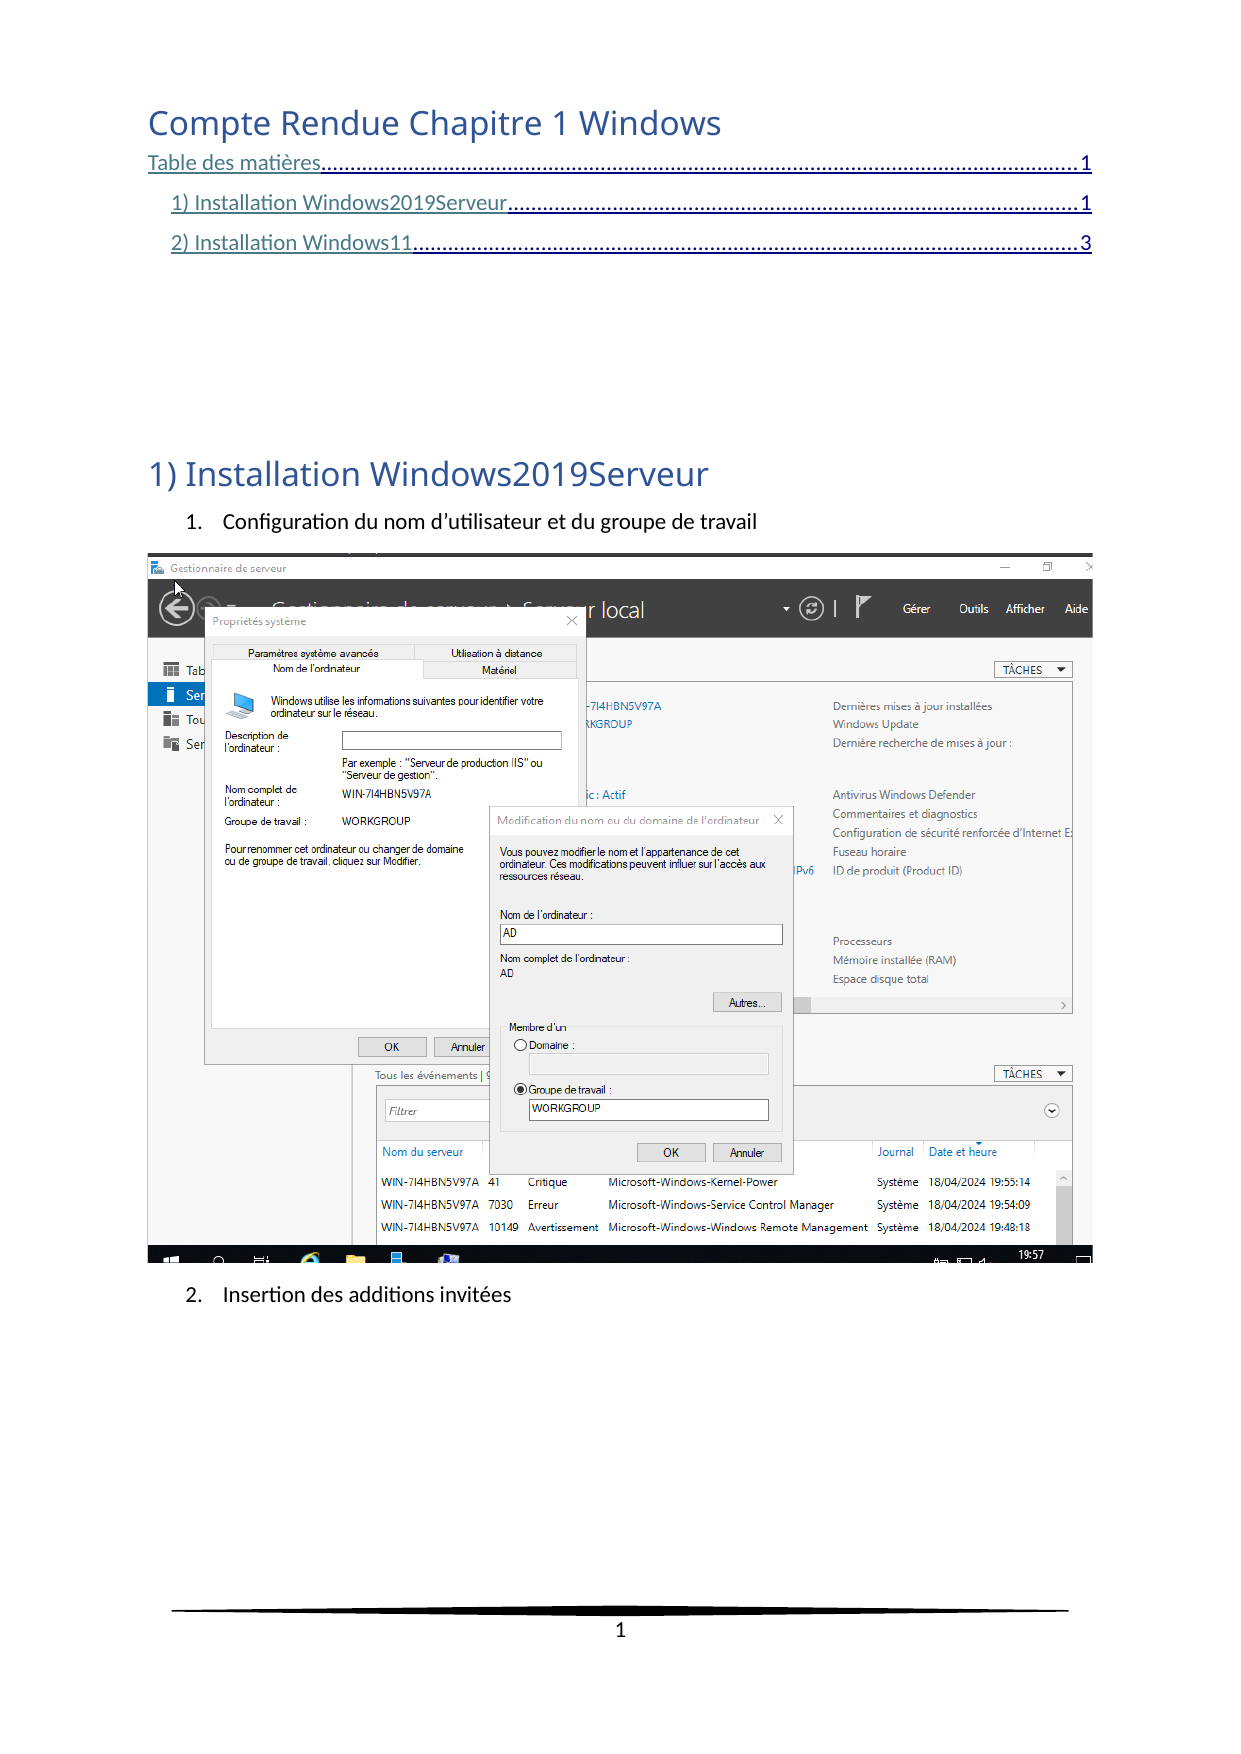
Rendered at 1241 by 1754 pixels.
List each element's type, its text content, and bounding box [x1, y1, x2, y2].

subtitle 1) Installation Windows2019Serveur [148, 451, 1093, 496]
text 1) Installation Windows2019Serveur 1 [171, 188, 1093, 216]
subtitle Compte Rendue Chapitre 1 Windows [148, 100, 1093, 145]
list Insertion des additions invitées [185, 1281, 1093, 1309]
list Configuration du nom d’utilisateur et du groupe de travail [185, 507, 1093, 535]
text Table des matières 1 [148, 148, 1093, 176]
text 2) Installation Windows11 3 [171, 228, 1093, 256]
